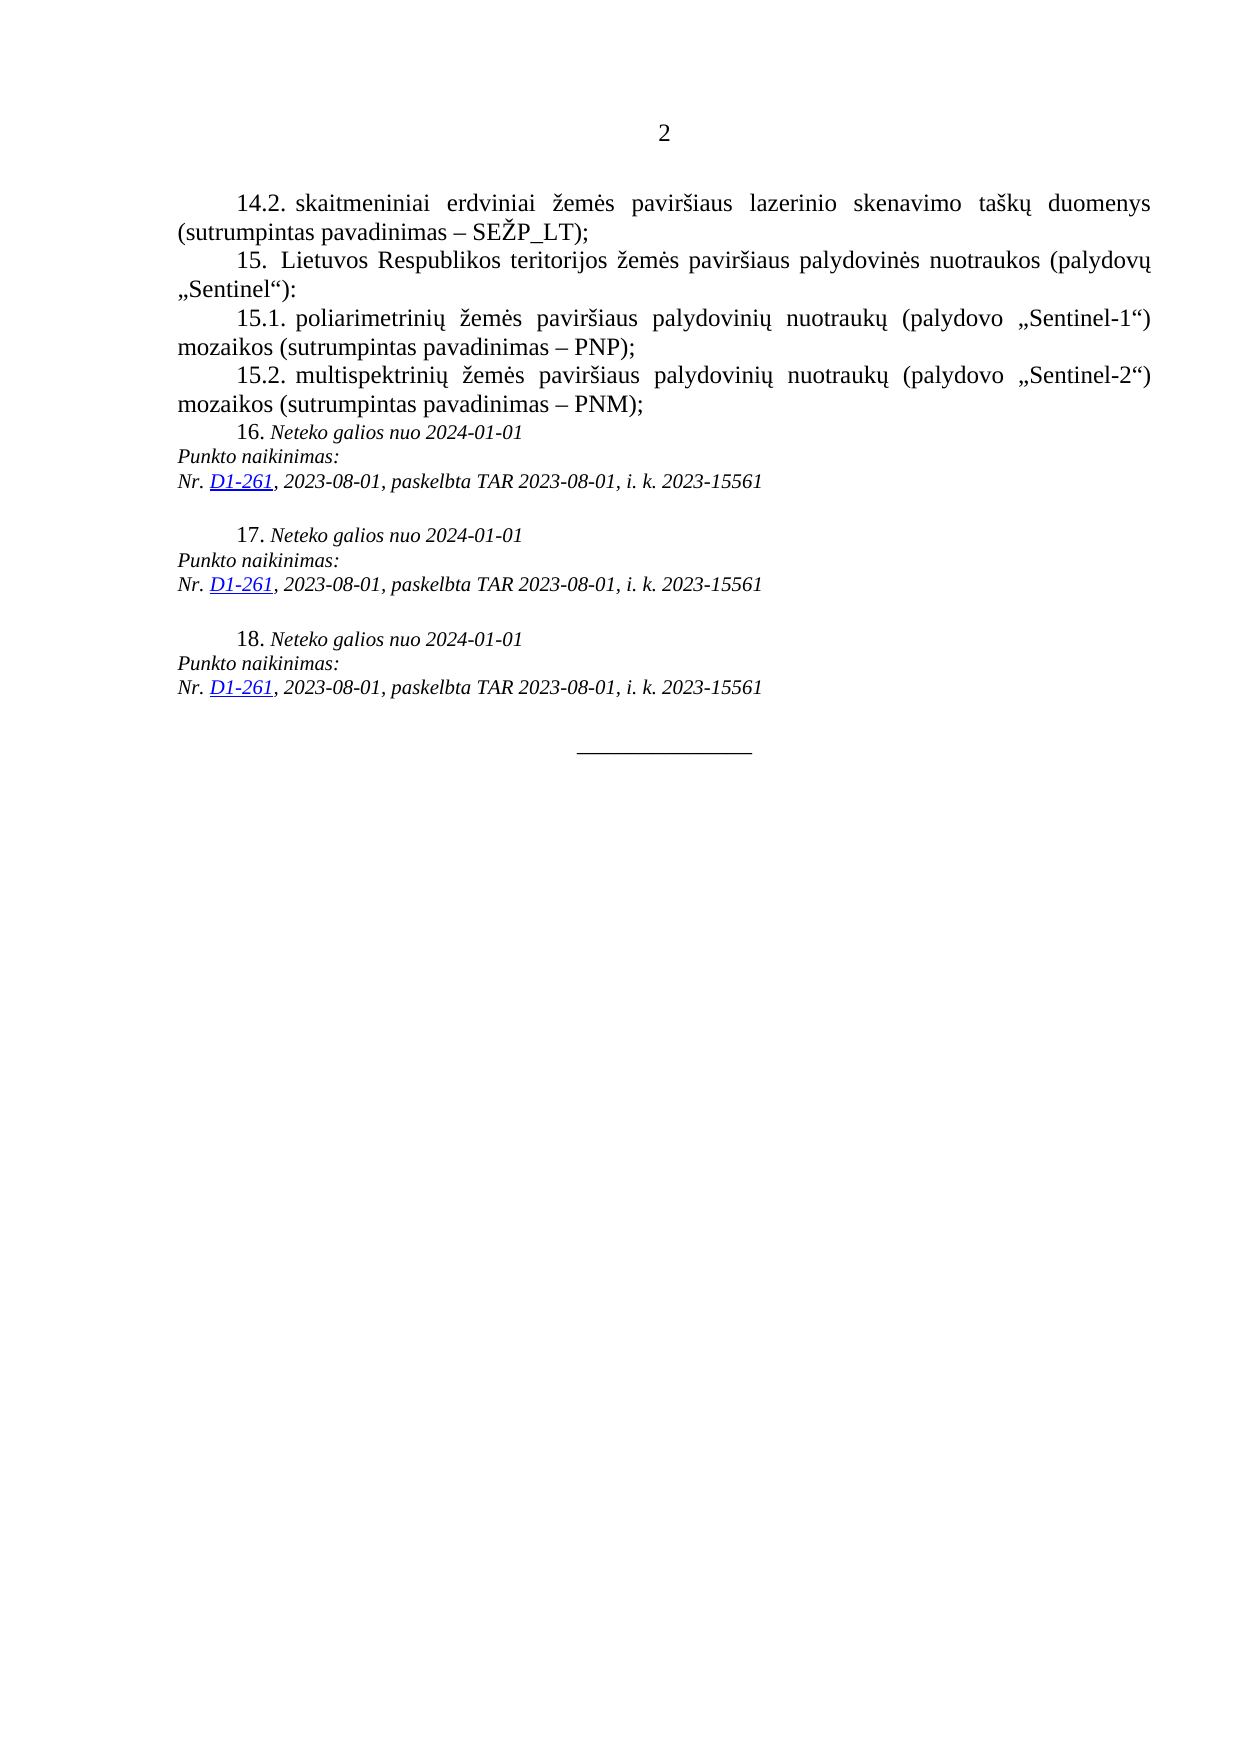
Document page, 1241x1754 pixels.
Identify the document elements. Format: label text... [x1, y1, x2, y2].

text Nr. D1-261, 2023-08-01, paskelbta TAR 2023-08-01, i. k. 2023-15561 [177, 468, 1152, 493]
text 18. Neteko galios nuo 2024-01-01 [177, 624, 1152, 651]
text Nr. D1-261, 2023-08-01, paskelbta TAR 2023-08-01, i. k. 2023-15561 [177, 675, 1152, 699]
text 17. Neteko galios nuo 2024-01-01 [177, 521, 1152, 548]
text Punkto naikinimas: [177, 651, 1152, 675]
text 15. Lietuvos Respublikos teritorijos žemės paviršiaus palydovinės nuotraukos (palydovų „Sentinel“): [177, 246, 1152, 303]
text 14.2. skaitmeniniai erdviniai žemės paviršiaus lazerinio skenavimo taškų duomenys (sutrumpintas pavadinimas – SEŽP_LT); [177, 188, 1152, 246]
text 16. Neteko galios nuo 2024-01-01 [177, 418, 1152, 444]
text 15.2. multispektrinių žemės paviršiaus palydovinių nuotraukų (palydovo „Sentinel-2“) mozaikos (sutrumpintas pavadinimas – PNM); [177, 361, 1152, 418]
text Punkto naikinimas: [177, 548, 1152, 572]
text Punkto naikinimas: [177, 444, 1152, 468]
text Nr. D1-261, 2023-08-01, paskelbta TAR 2023-08-01, i. k. 2023-15561 [177, 572, 1152, 596]
text 15.1. poliarimetrinių žemės paviršiaus palydovinių nuotraukų (palydovo „Sentinel-1“) mozaikos (sutrumpintas pavadinimas – PNP); [177, 303, 1152, 361]
text ______________ [177, 728, 1152, 757]
